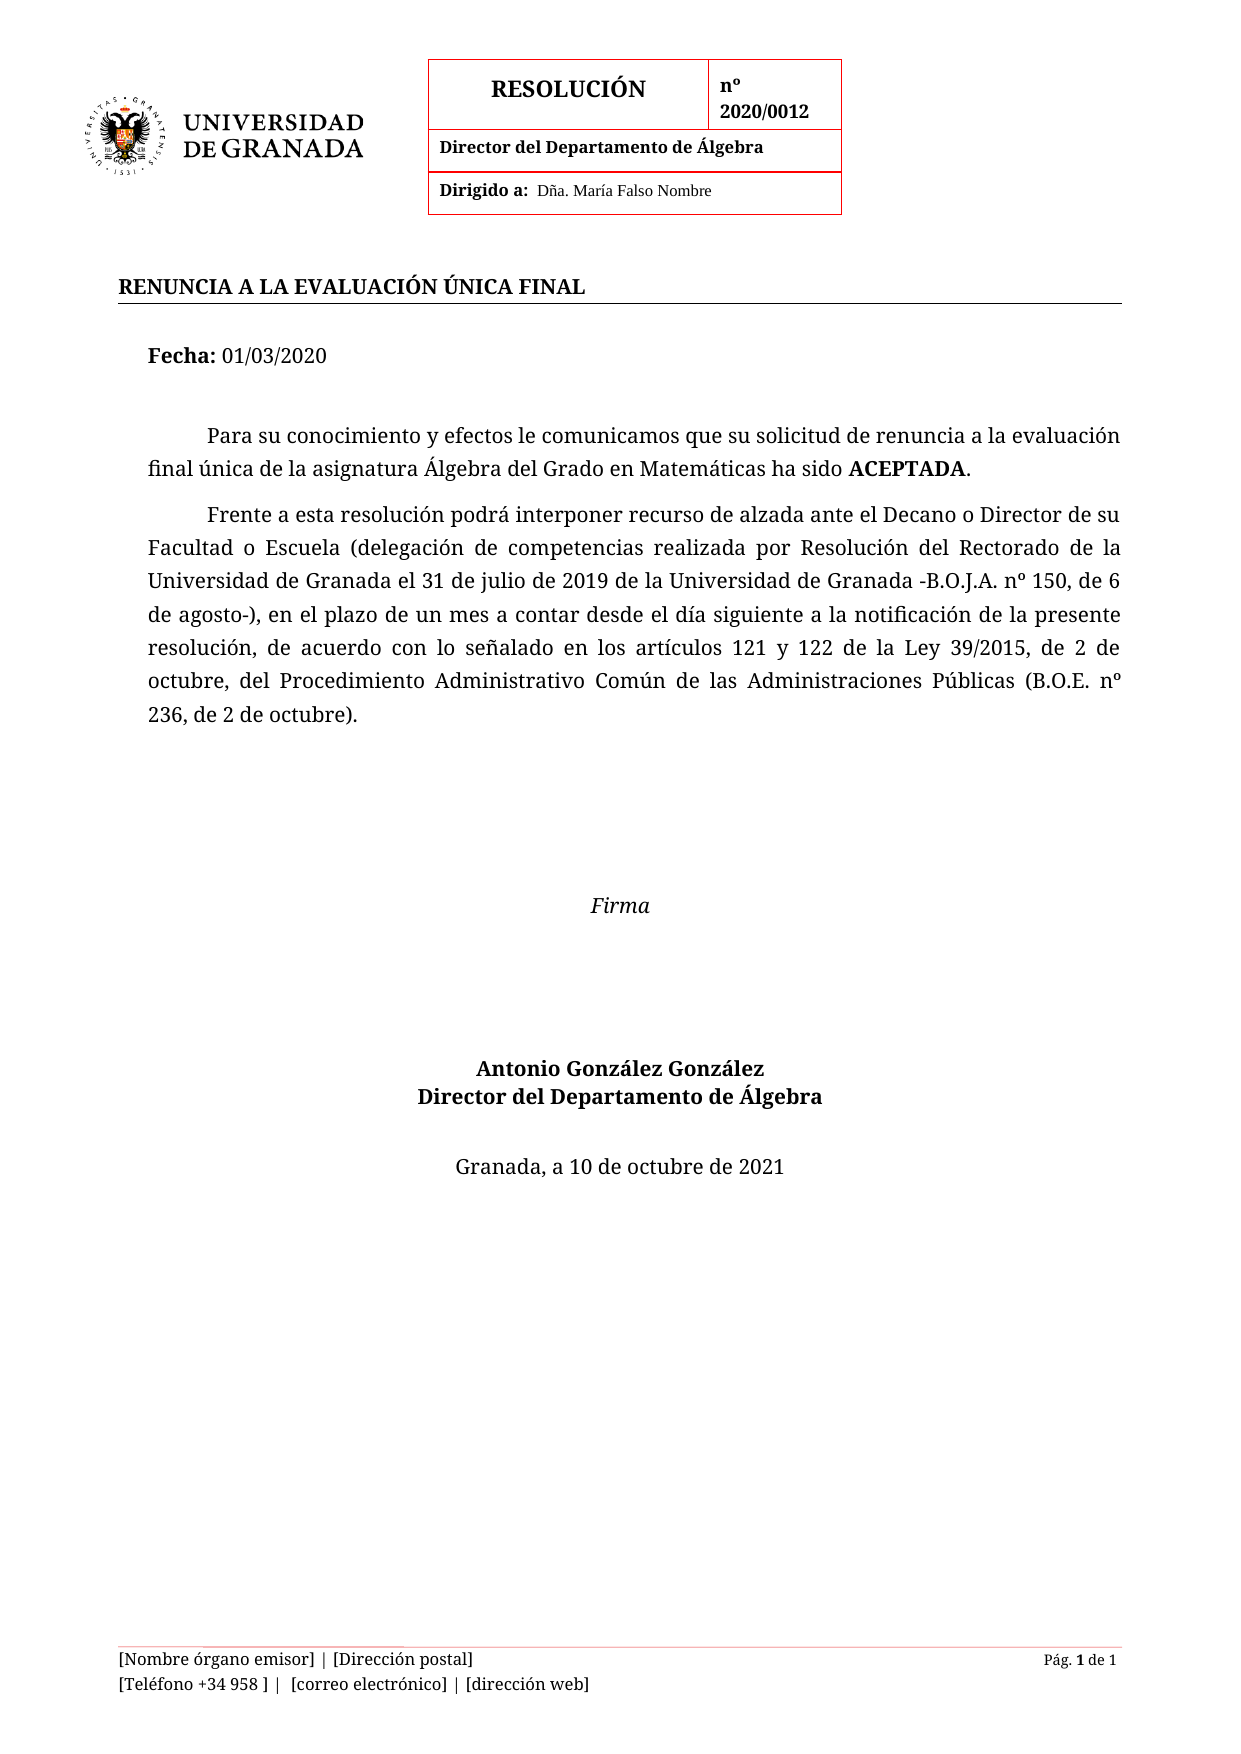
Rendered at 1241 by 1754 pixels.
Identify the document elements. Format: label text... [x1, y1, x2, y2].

text Granada, a 10 de octubre de 2021 [118, 1152, 1122, 1180]
text Para su conocimiento y efectos le comunicamos que su solicitud de renuncia a la evaluación final única de la asignatura Álgebra del Grado en Matemáticas ha sido ACEPTADA. [148, 416, 1122, 483]
text Firma [118, 887, 1122, 921]
text Antonio González González [118, 1054, 1122, 1082]
text RENUNCIA A LA EVALUACIÓN ÚNICA FINAL [118, 272, 1122, 303]
picture [85, 97, 364, 175]
text Frente a esta resolución podrá interponer recurso de alzada ante el Decano o Director de su Facultad o Escuela (delegación de competencias realizada por Resolución del Rectorado de la Universidad de Granada el 31 de julio de 2019 de la Universidad de Granada -B.O.J.A. nº 150, de 6 de agosto-), en el plazo de un mes a contar desde el día siguiente a la notificación de la presente resolución, de acuerdo con lo señalado en los artículos 121 y 122 de la Ley 39/2015, de 2 de octubre, del Procedimiento Administrativo Común de las Administraciones Públicas (B.O.E. nº 236, de 2 de octubre). [148, 496, 1122, 729]
text Fecha: 01/03/2020 [148, 337, 1122, 371]
text Director del Departamento de Álgebra [118, 1082, 1122, 1111]
